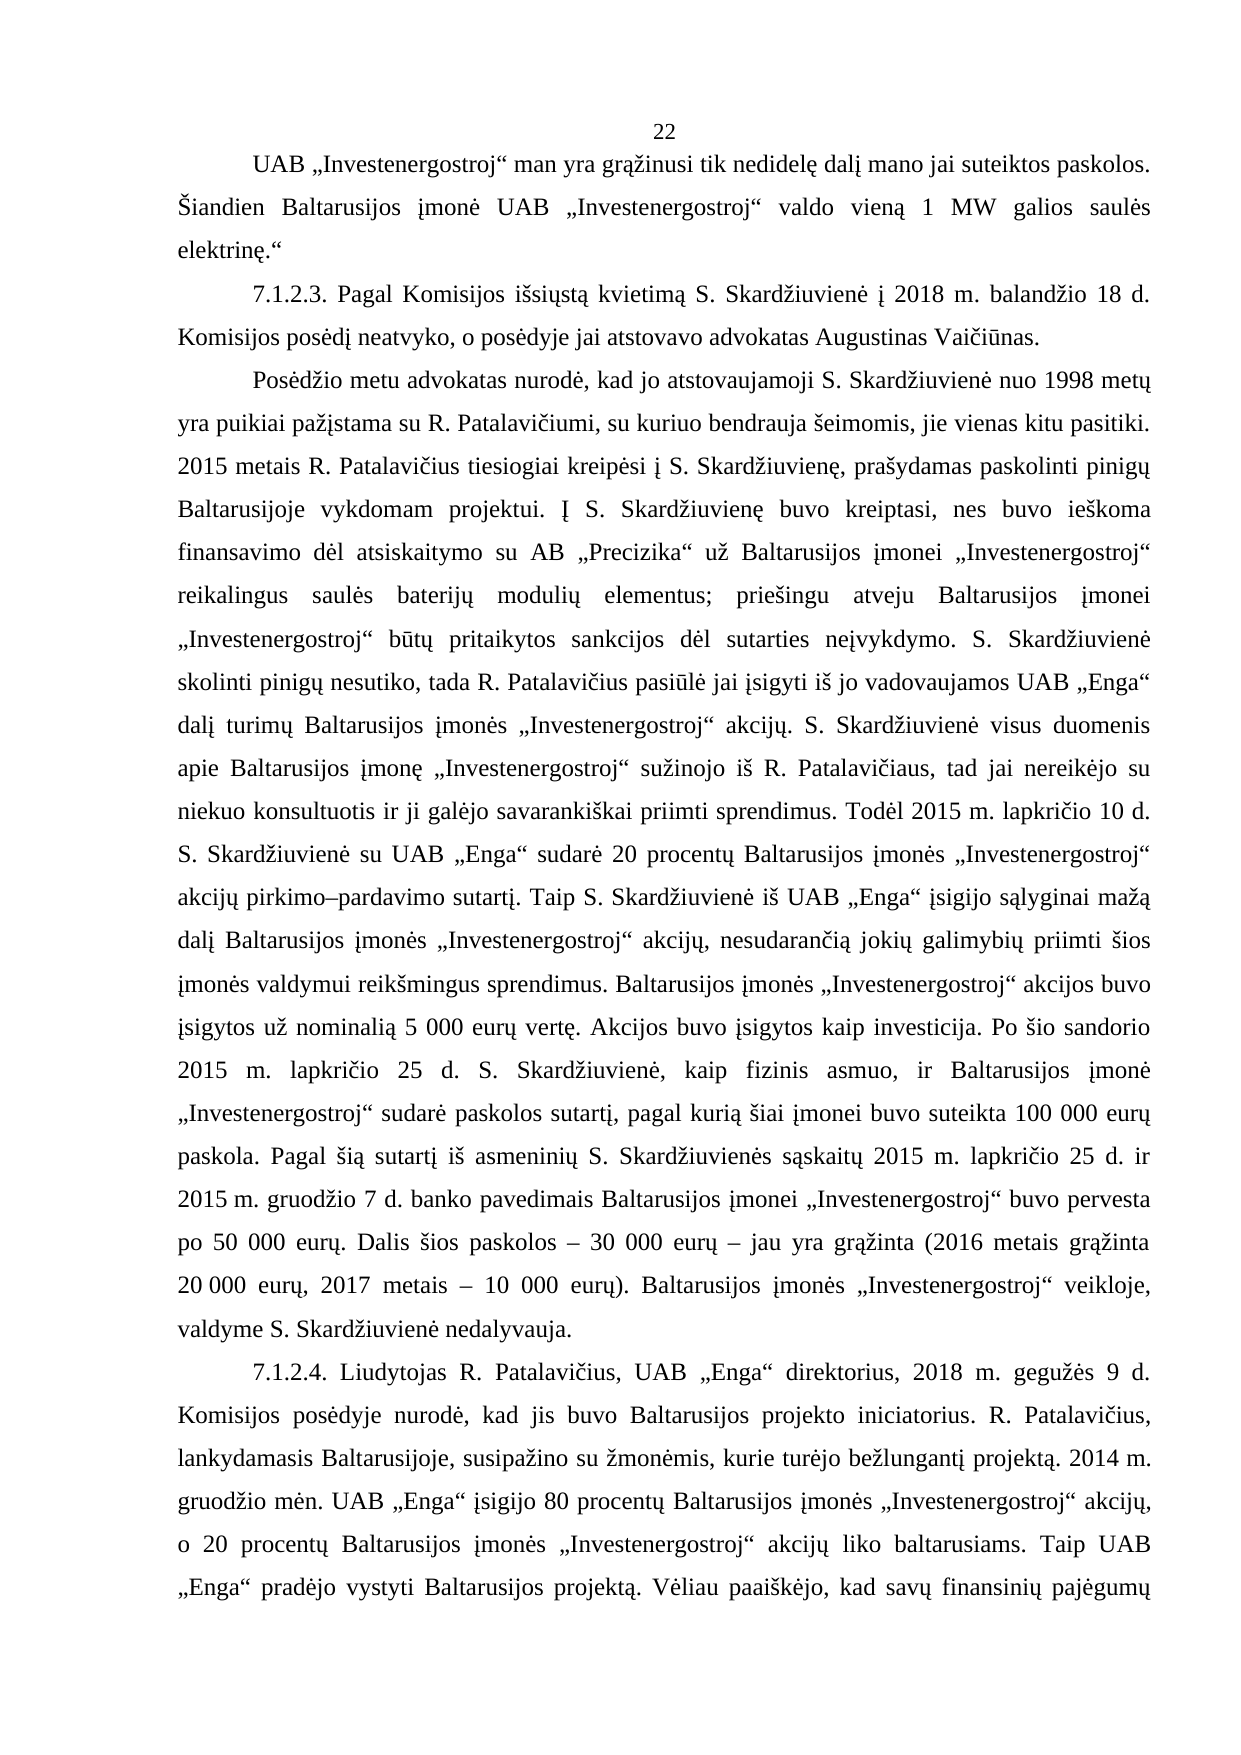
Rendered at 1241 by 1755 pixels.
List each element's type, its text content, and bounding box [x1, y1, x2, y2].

text 7.1.2.3. Pagal Komisijos išsiųstą kvietimą S. Skardžiuvienė į 2018 m. balandžio 18 d. Komisijos posėdį neatvyko, o posėdyje jai atstovavo advokatas Augustinas Vaičiūnas. [177, 279, 1152, 351]
text UAB „Investenergostroj“ man yra grąžinusi tik nedidelę dalį mano jai suteiktos paskolos. Šiandien Baltarusijos įmonė UAB „Investenergostroj“ valdo vieną 1 MW galios saulės elektrinę.“ [177, 149, 1152, 264]
text Posėdžio metu advokatas nurodė, kad jo atstovaujamoji S. Skardžiuvienė nuo 1998 metų yra puikiai pažįstama su R. Patalavičiumi, su kuriuo bendrauja šeimomis, jie vienas kitu pasitiki. 2015 metais R. Patalavičius tiesiogiai kreipėsi į S. Skardžiuvienę, prašydamas paskolinti pinigų Baltarusijoje vykdomam projektui. Į S. Skardžiuvienę buvo kreiptasi, nes buvo ieškoma finansavimo dėl atsiskaitymo su AB „Precizika“ už Baltarusijos įmonei „Investenergostroj“ reikalingus saulės baterijų modulių elementus; priešingu atveju Baltarusijos įmonei „Investenergostroj“ būtų pritaikytos sankcijos dėl sutarties neįvykdymo. S. Skardžiuvienė skolinti pinigų nesutiko, tada R. Patalavičius pasiūlė jai įsigyti iš jo vadovaujamos UAB „Enga“ dalį turimų Baltarusijos įmonės „Investenergostroj“ akcijų. S. Skardžiuvienė visus duomenis apie Baltarusijos įmonę „Investenergostroj“ sužinojo iš R. Patalavičiaus, tad jai nereikėjo su niekuo konsultuotis ir ji galėjo savarankiškai priimti sprendimus. Todėl 2015 m. lapkričio 10 d. S. Skardžiuvienė su UAB „Enga“ sudarė 20 procentų Baltarusijos įmonės „Investenergostroj“ akcijų pirkimo–pardavimo sutartį. Taip S. Skardžiuvienė iš UAB „Enga“ įsigijo sąlyginai mažą dalį Baltarusijos įmonės „Investenergostroj“ akcijų, nesudarančią jokių galimybių priimti šios įmonės valdymui reikšmingus sprendimus. Baltarusijos įmonės „Investenergostroj“ akcijos buvo įsigytos už nominalią 5 000 eurų vertę. Akcijos buvo įsigytos kaip investicija. Po šio sandorio 2015 m. lapkričio 25 d. S. Skardžiuvienė, kaip fizinis asmuo, ir Baltarusijos įmonė „Investenergostroj“ sudarė paskolos sutartį, pagal kurią šiai įmonei buvo suteikta 100 000 eurų paskola. Pagal šią sutartį iš asmeninių S. Skardžiuvienės sąskaitų 2015 m. lapkričio 25 d. ir 2015 m. gruodžio 7 d. banko pavedimais Baltarusijos įmonei „Investenergostroj“ buvo pervesta po 50 000 eurų. Dalis šios paskolos – 30 000 eurų – jau yra grąžinta (2016 metais grąžinta 20 000 eurų, 2017 metais – 10 000 eurų). Baltarusijos įmonės „Investenergostroj“ veikloje, valdyme S. Skardžiuvienė nedalyvauja. [177, 365, 1152, 1342]
text 7.1.2.4. Liudytojas R. Patalavičius, UAB „Enga“ direktorius, 2018 m. gegužės 9 d. Komisijos posėdyje nurodė, kad jis buvo Baltarusijos projekto iniciatorius. R. Patalavičius, lankydamasis Baltarusijoje, susipažino su žmonėmis, kurie turėjo bežlungantį projektą. 2014 m. gruodžio mėn. UAB „Enga“ įsigijo 80 procentų Baltarusijos įmonės „Investenergostroj“ akcijų, o 20 procentų Baltarusijos įmonės „Investenergostroj“ akcijų liko baltarusiams. Taip UAB „Enga“ pradėjo vystyti Baltarusijos projektą. Vėliau paaiškėjo, kad savų finansinių pajėgumų [177, 1357, 1152, 1601]
